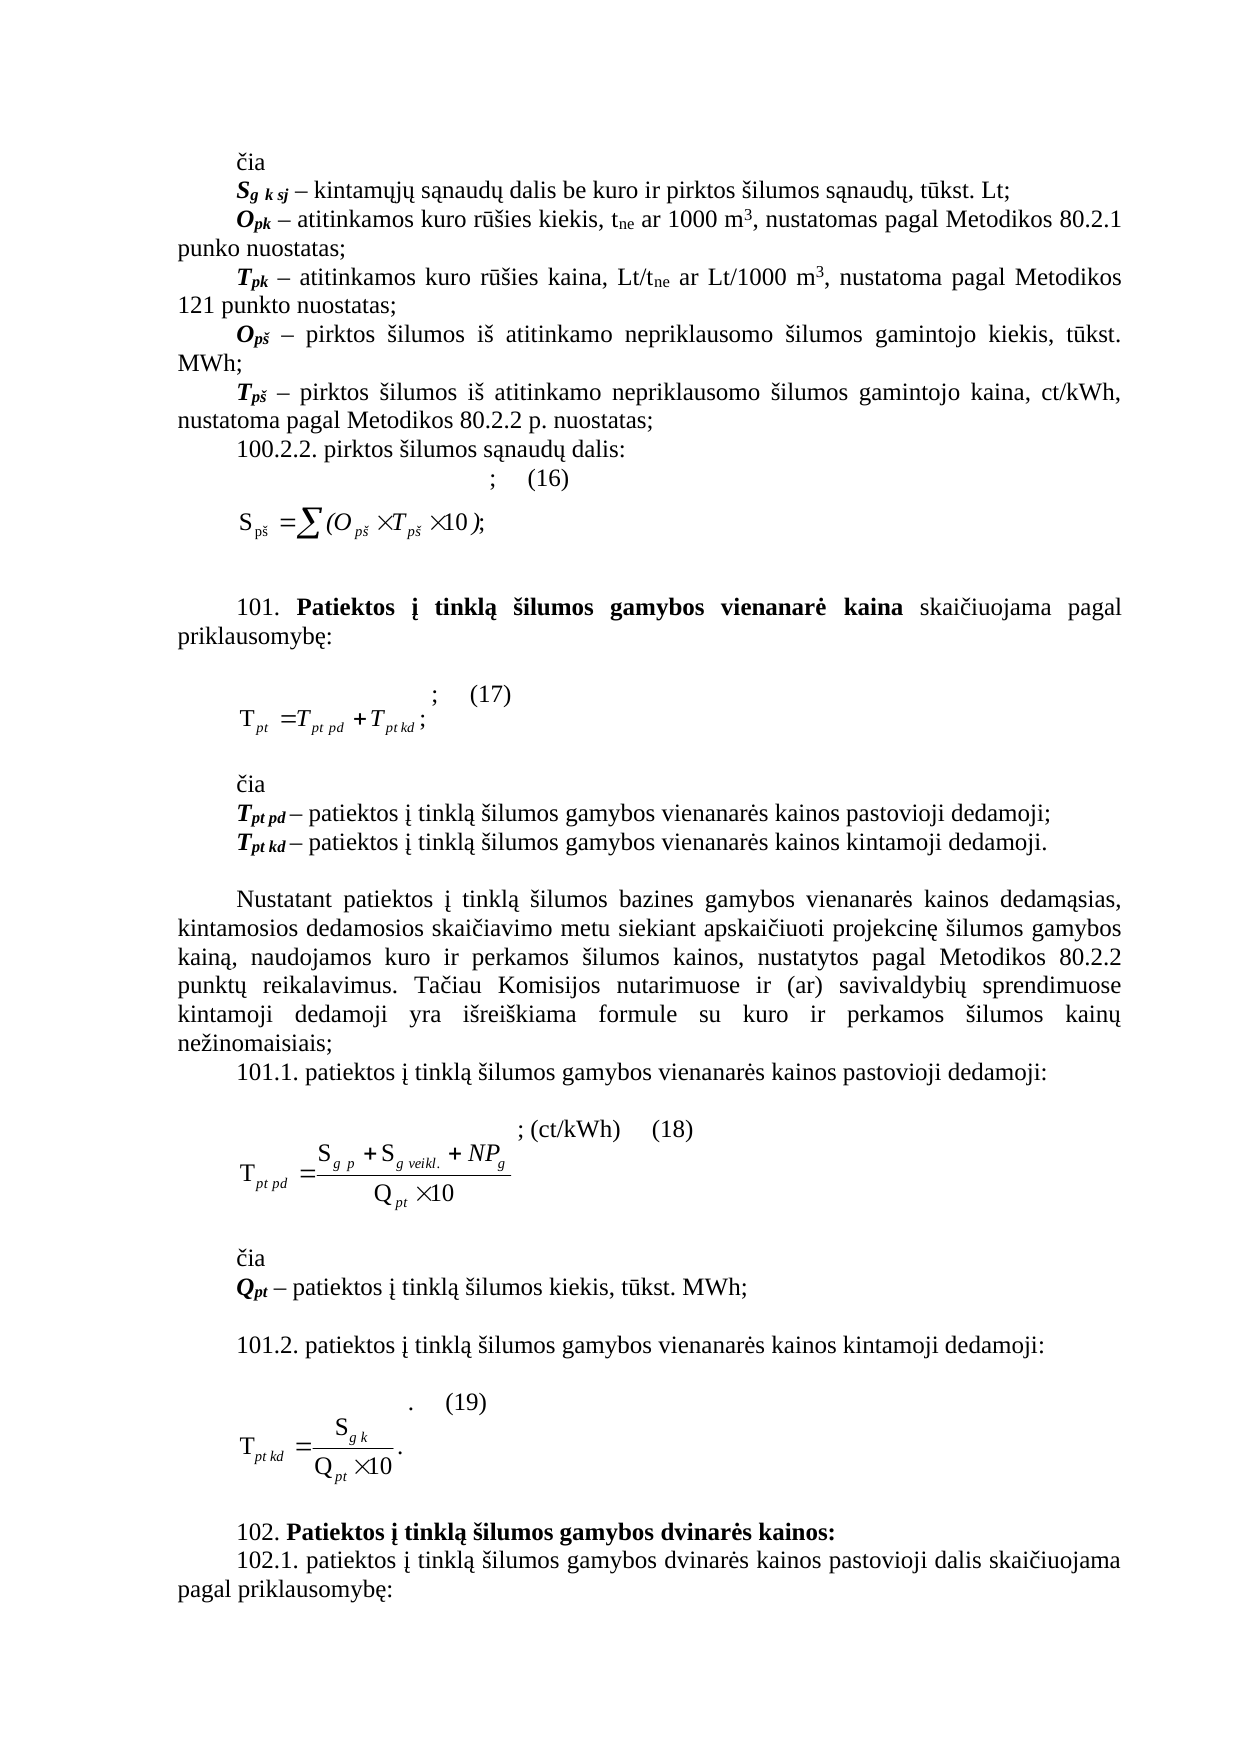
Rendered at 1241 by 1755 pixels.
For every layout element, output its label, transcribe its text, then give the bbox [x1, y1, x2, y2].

text Opk – atitinkamos kuro rūšies kiekis, tne ar 1000 m3, nustatomas pagal Metodikos 80.2.1 punko nuostatas; [177, 204, 1122, 262]
text Tpk – atitinkamos kuro rūšies kaina, Lt/tne ar Lt/1000 m3, nustatoma pagal Metodikos 121 punkto nuostatas; [177, 262, 1122, 319]
text 102. Patiektos į tinklą šilumos gamybos dvinarės kainos: [177, 1517, 1122, 1545]
text ; (ct/kWh) (18) [177, 1114, 1122, 1215]
text Tpt pd – patiektos į tinklą šilumos gamybos vienanarės kainos pastovioji dedamoji; [177, 798, 1122, 827]
text Nustatant patiektos į tinklą šilumos bazines gamybos vienanarės kainos dedamąsias, kintamosios dedamosios skaičiavimo metu siekiant apskaičiuoti projekcinę šilumos gamybos kainą, naudojamos kuro ir perkamos šilumos kainos, nustatytos pagal Metodikos 80.2.2 punktų reikalavimus. Tačiau Komisijos nutarimuose ir (ar) savivaldybių sprendimuose kintamoji dedamoji yra išreiškiama formule su kuro ir perkamos šilumos kainų nežinomaisiais; [177, 884, 1122, 1057]
text 102.1. patiektos į tinklą šilumos gamybos dvinarės kainos pastovioji dalis skaičiuojama pagal priklausomybę: [177, 1545, 1122, 1603]
text Opš – pirktos šilumos iš atitinkamo nepriklausomo šilumos gamintojo kiekis, tūkst. MWh; [177, 319, 1122, 377]
text 100.2.2. pirktos šilumos sąnaudų dalis: [177, 434, 1122, 463]
text . (19) [177, 1387, 1122, 1488]
text ; (17) [177, 679, 1122, 741]
text Qpt – patiektos į tinklą šilumos kiekis, tūkst. MWh; [177, 1272, 1122, 1301]
text Tpt kd – patiektos į tinklą šilumos gamybos vienanarės kainos kintamoji dedamoji. [177, 827, 1122, 856]
text čia [177, 147, 1122, 176]
text 101.2. patiektos į tinklą šilumos gamybos vienanarės kainos kintamoji dedamoji: [177, 1330, 1122, 1358]
text čia [177, 769, 1122, 798]
text čia [177, 1243, 1122, 1272]
text 101. Patiektos į tinklą šilumos gamybos vienanarė kaina skaičiuojama pagal priklausomybę: [177, 592, 1122, 650]
text Sg k sj – kintamųjų sąnaudų dalis be kuro ir pirktos šilumos sąnaudų, tūkst. Lt; [177, 176, 1122, 204]
text Tpš – pirktos šilumos iš atitinkamo nepriklausomo šilumos gamintojo kaina, ct/kWh, nustatoma pagal Metodikos 80.2.2 p. nuostatas; [177, 377, 1122, 434]
text ; (16) [177, 463, 1122, 564]
text 101.1. patiektos į tinklą šilumos gamybos vienanarės kainos pastovioji dedamoji: [177, 1057, 1122, 1086]
